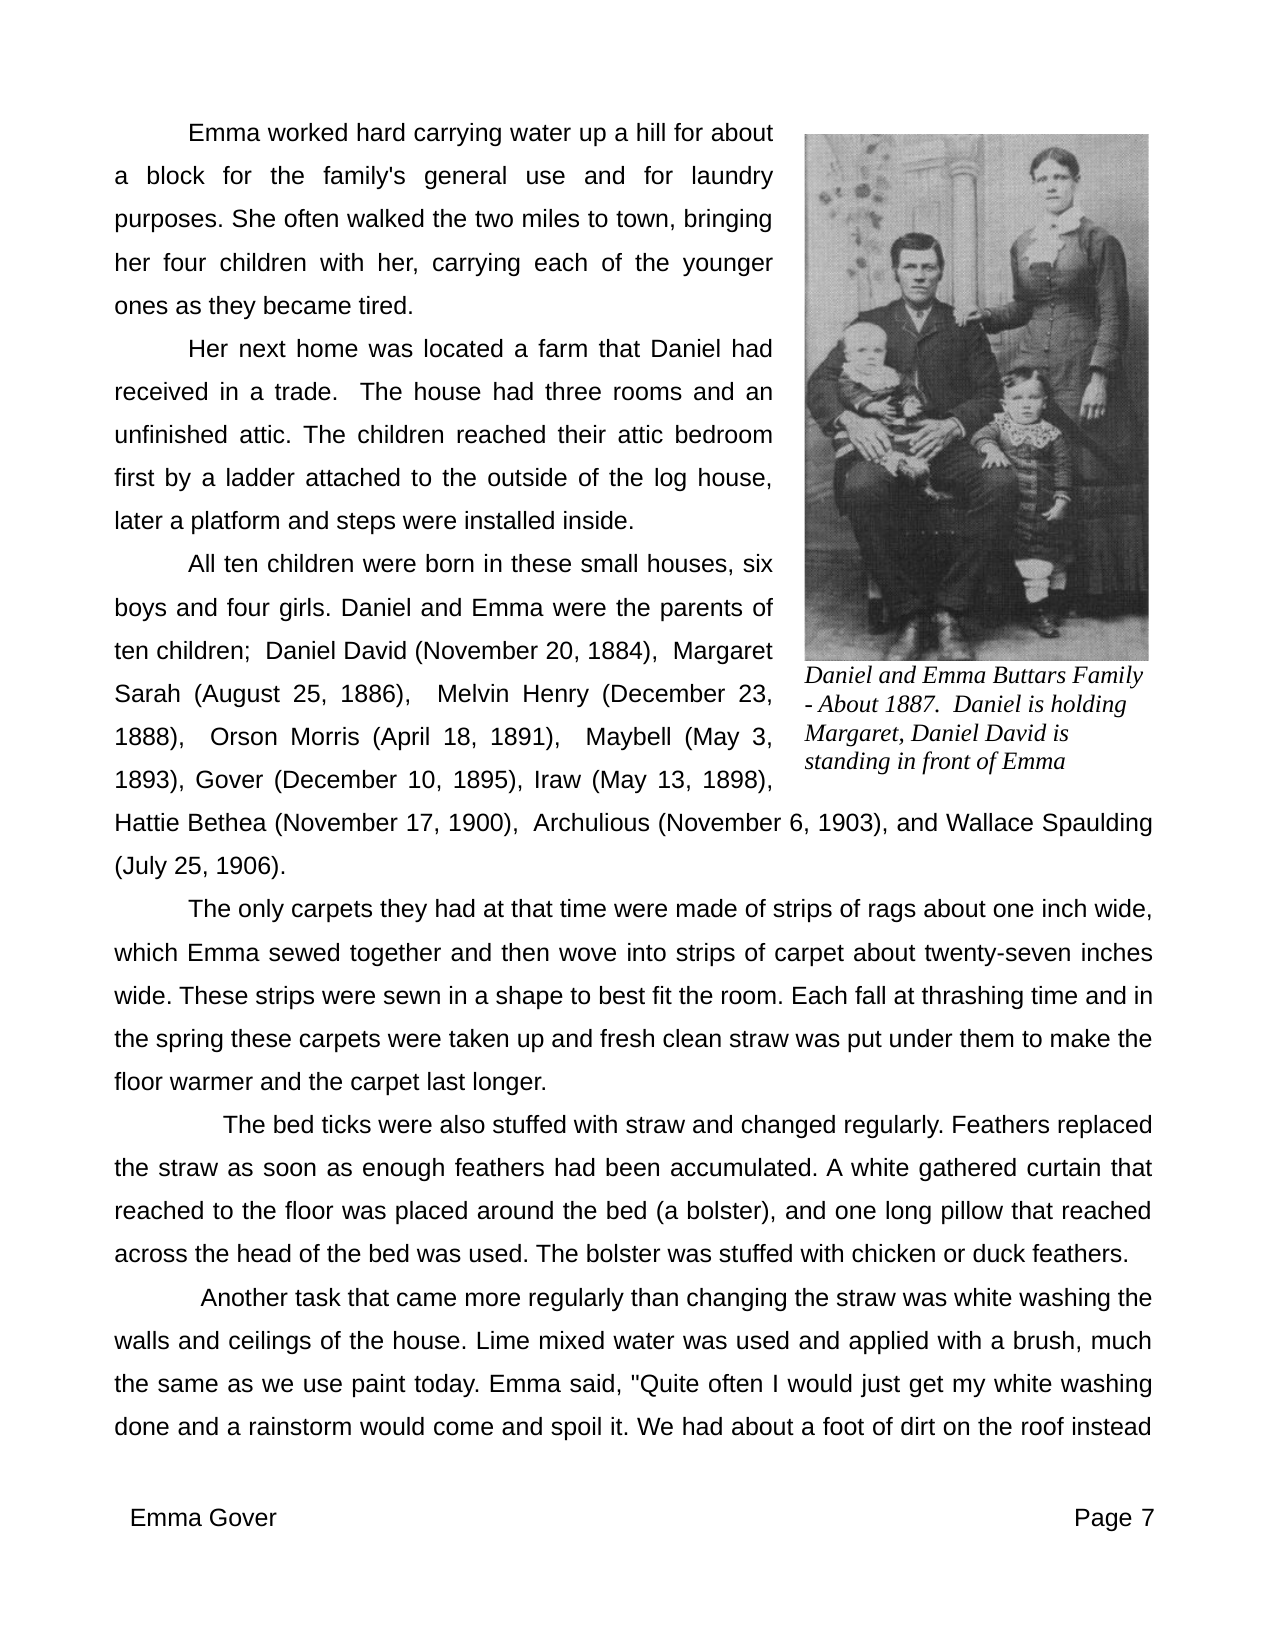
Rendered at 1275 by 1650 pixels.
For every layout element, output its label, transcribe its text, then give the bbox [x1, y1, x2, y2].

text The bed ticks were also stuffed with straw and changed regularly. Feathers replaced the straw as soon as enough feathers had been accumulated. A white gathered curtain that reached to the floor was placed around the bed (a bolster), and one long pillow that reached across the head of the bed was used. The bolster was stuffed with chicken or duck feathers. [114, 1110, 1155, 1268]
text Her next home was located a farm that Daniel had received in a trade. The house had three rooms and an unfinished attic. The children reached their attic bedroom first by a ladder attached to the outside of the log house, later a platform and steps were installed inside. [114, 334, 804, 535]
text Emma worked hard carrying water up a hill for about a block for the family's general use and for laundry purposes. She often walked the two miles to town, bringing her four children with her, carrying each of the younger ones as they became tired. [114, 118, 1155, 319]
text Daniel and Emma Buttars Family - About 1887. Daniel is holding Margaret, Daniel David is standing in front of Emma [804, 661, 1149, 775]
text The only carpets they had at that time were made of strips of rags about one inch wide, which Emma sewed together and then wove into strips of carpet about twenty-seven inches wide. These strips were sewn in a shape to best fit the room. Each fall at thrashing time and in the spring these carpets were taken up and fresh clean straw was put under them to make the floor warmer and the carpet last longer. [114, 894, 1155, 1096]
text All ten children were born in these small houses, six boys and four girls. Daniel and Emma were the parents of ten children; Daniel David (November 20, 1884), Margaret Sarah (August 25, 1886), Melvin Henry (December 23, 1888), Orson Morris (April 18, 1891), Maybell (May 3, 1893), Gover (December 10, 1895), Iraw (May 13, 1898), Hattie Bethea (November 17, 1900), Archulious (November 6, 1903), and Wallace Spaulding (July 25, 1906). [114, 549, 1155, 880]
picture [804, 134, 1149, 661]
text Another task that came more regularly than changing the straw was white washing the walls and ceilings of the house. Lime mixed water was used and applied with a brush, much the same as we use paint today. Emma said, "Quite often I would just get my white washing done and a rainstorm would come and spoil it. We had about a foot of dirt on the roof instead [114, 1282, 1155, 1441]
